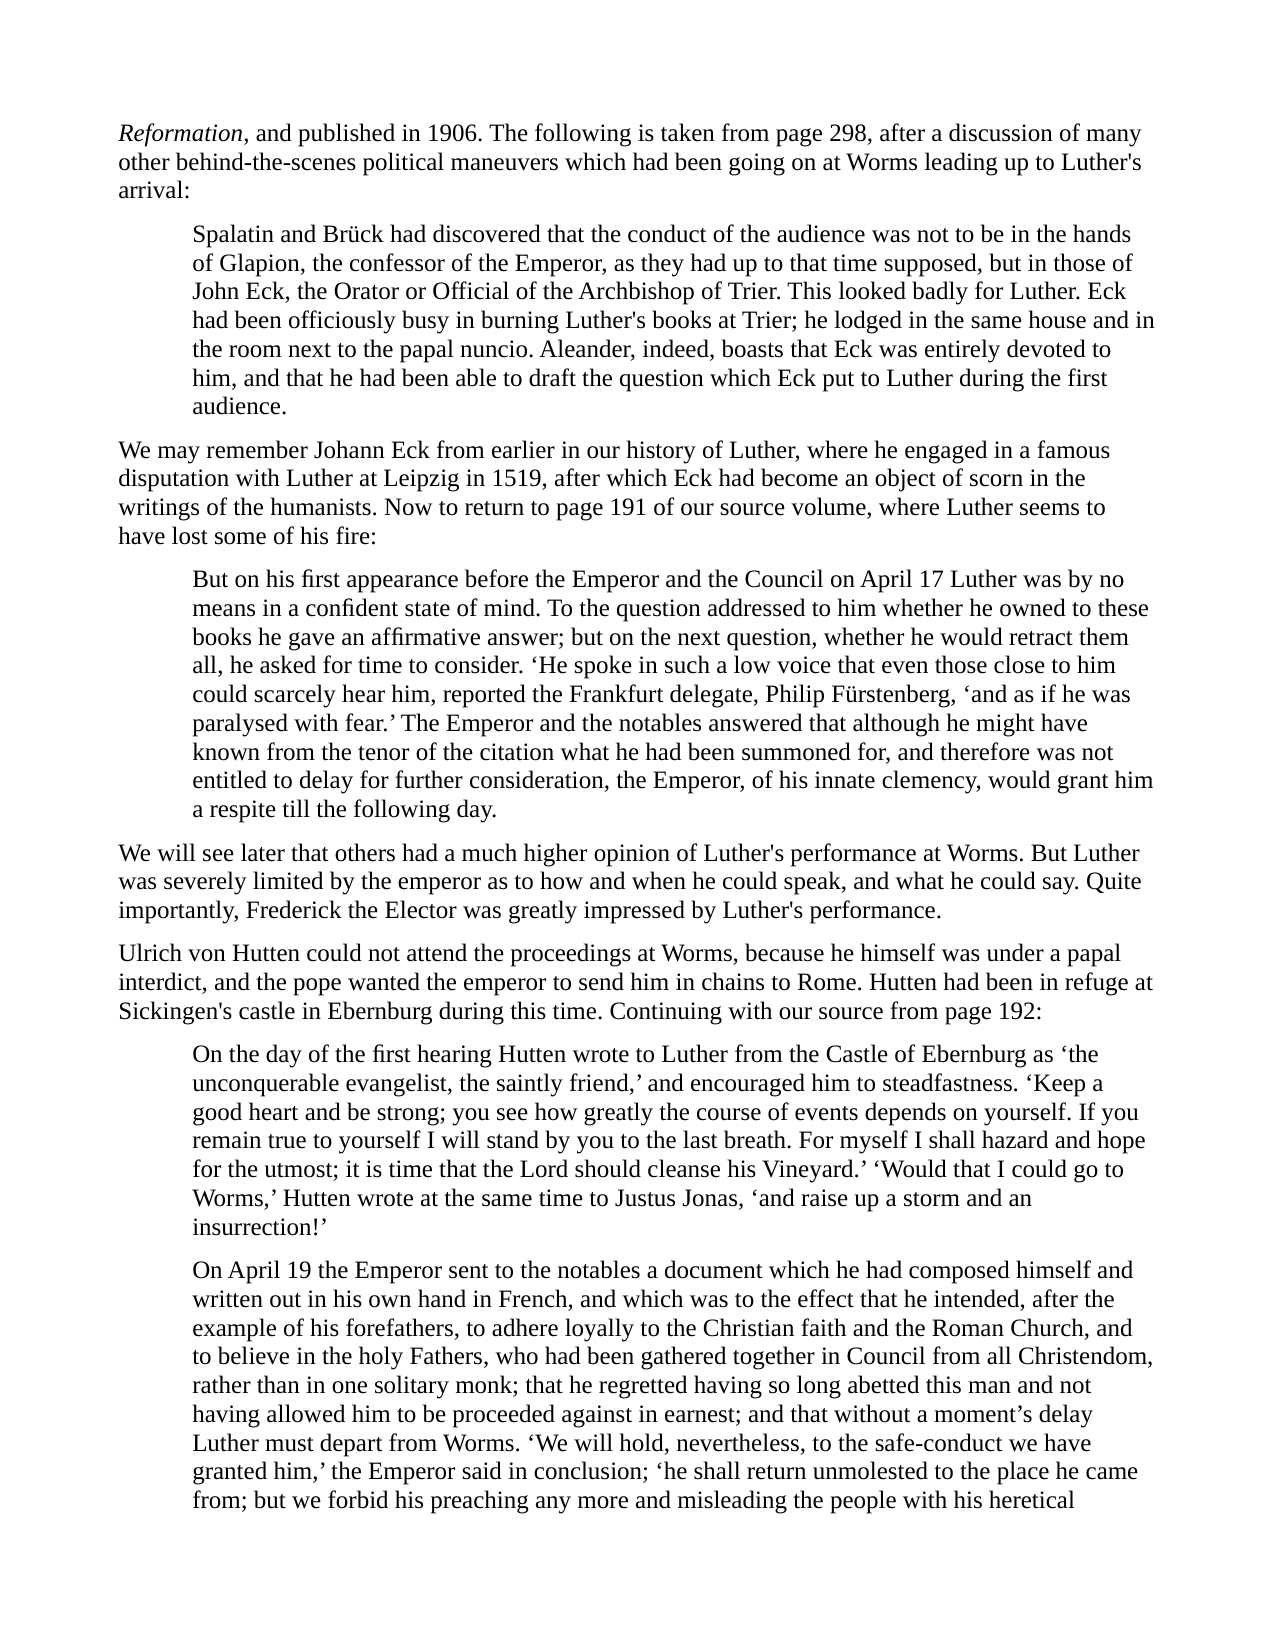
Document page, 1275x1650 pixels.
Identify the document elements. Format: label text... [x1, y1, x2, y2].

text But on his ﬁrst appearance before the Emperor and the Council on April 17 Luther was by no means in a conﬁdent state of mind. To the question addressed to him whether he owned to these books he gave an afﬁrmative answer; but on the next question, whether he would retract them all, he asked for time to consider. ‘He spoke in such a low voice that even those close to him could scarcely hear him, reported the Frankfurt delegate, Philip Fürstenberg, ‘and as if he was paralysed with fear.’ The Emperor and the notables answered that although he might have known from the tenor of the citation what he had been summoned for, and therefore was not entitled to delay for further consideration, the Emperor, of his innate clemency, would grant him a respite till the following day. [192, 564, 1157, 823]
text We will see later that others had a much higher opinion of Luther's performance at Worms. But Luther was severely limited by the emperor as to how and when he could speak, and what he could say. Quite importantly, Frederick the Elector was greatly impressed by Luther's performance. [118, 838, 1157, 924]
text On April 19 the Emperor sent to the notables a document which he had composed himself and written out in his own hand in French, and which was to the effect that he intended, after the example of his forefathers, to adhere loyally to the Christian faith and the Roman Church, and to believe in the holy Fathers, who had been gathered together in Council from all Christendom, rather than in one solitary monk; that he regretted having so long abetted this man and not having allowed him to be proceeded against in earnest; and that without a moment’s delay Luther must depart from Worms. ‘We will hold, nevertheless, to the safe-conduct we have granted him,’ the Emperor said in conclusion; ‘he shall return unmolested to the place he came from; but we forbid his preaching any more and misleading the people with his heretical [192, 1255, 1157, 1514]
text Ulrich von Hutten could not attend the proceedings at Worms, because he himself was under a papal interdict, and the pope wanted the emperor to send him in chains to Rome. Hutten had been in refuge at Sickingen's castle in Ebernburg during this time. Continuing with our source from page 192: [118, 938, 1157, 1025]
text On the day of the ﬁrst hearing Hutten wrote to Luther from the Castle of Ebernburg as ‘the unconquerable evangelist, the saintly friend,’ and encouraged him to steadfastness. ‘Keep a good heart and be strong; you see how greatly the course of events depends on yourself. If you remain true to yourself I will stand by you to the last breath. For myself I shall hazard and hope for the utmost; it is time that the Lord should cleanse his Vineyard.’ ‘Would that I could go to Worms,’ Hutten wrote at the same time to Justus Jonas, ‘and raise up a storm and an insurrection!’ [192, 1039, 1157, 1241]
text Reformation, and published in 1906. The following is taken from page 298, after a discussion of many other behind-the-scenes political maneuvers which had been going on at Worms leading up to Luther's arrival: [118, 118, 1157, 204]
text Spalatin and Brück had discovered that the conduct of the audience was not to be in the hands of Glapion, the confessor of the Emperor, as they had up to that time supposed, but in those of John Eck, the Orator or Official of the Archbishop of Trier. This looked badly for Luther. Eck had been officiously busy in burning Luther's books at Trier; he lodged in the same house and in the room next to the papal nuncio. Aleander, indeed, boasts that Eck was entirely devoted to him, and that he had been able to draft the question which Eck put to Luther during the first audience. [192, 219, 1157, 420]
text We may remember Johann Eck from earlier in our history of Luther, where he engaged in a famous disputation with Luther at Leipzig in 1519, after which Eck had become an object of scorn in the writings of the humanists. Now to return to page 191 of our source volume, where Luther seems to have lost some of his fire: [118, 435, 1157, 550]
